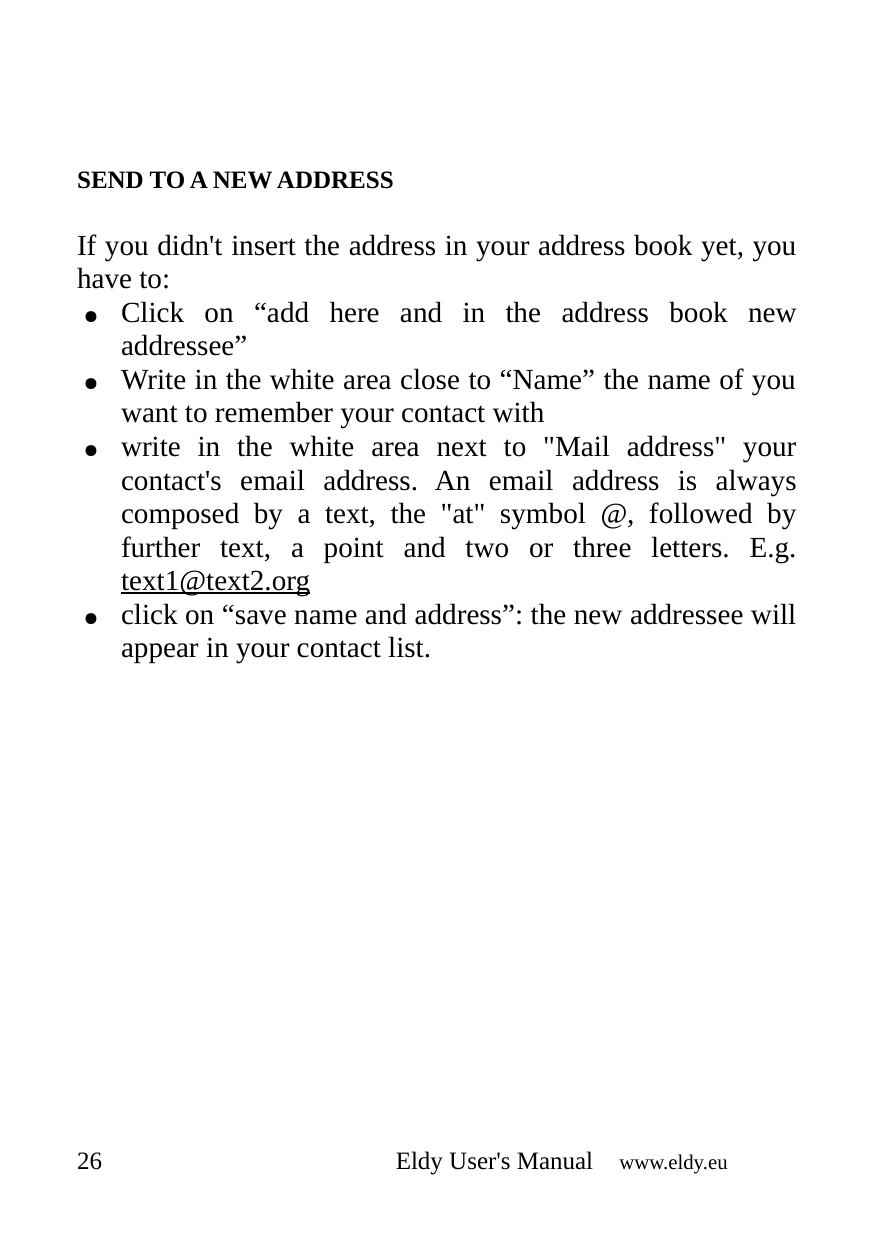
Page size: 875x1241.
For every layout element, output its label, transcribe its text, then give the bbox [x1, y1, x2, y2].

list click on “save name and address”: the new addressee will appear in your contact list. [99, 597, 797, 664]
text SEND TO A NEW ADDRESS [77, 166, 797, 194]
list write in the white area next to "Mail address" your contact's email address. An email address is always composed by a text, the "at" symbol @, followed by further text, a point and two or three letters. E.g. text1@text2.org [99, 429, 797, 597]
list Click on “add here and in the address book new addressee” [99, 295, 797, 362]
list Write in the white area close to “Name” the name of you want to remember your contact with [99, 362, 797, 429]
text If you didn't insert the address in your address book yet, you have to: [77, 228, 797, 295]
